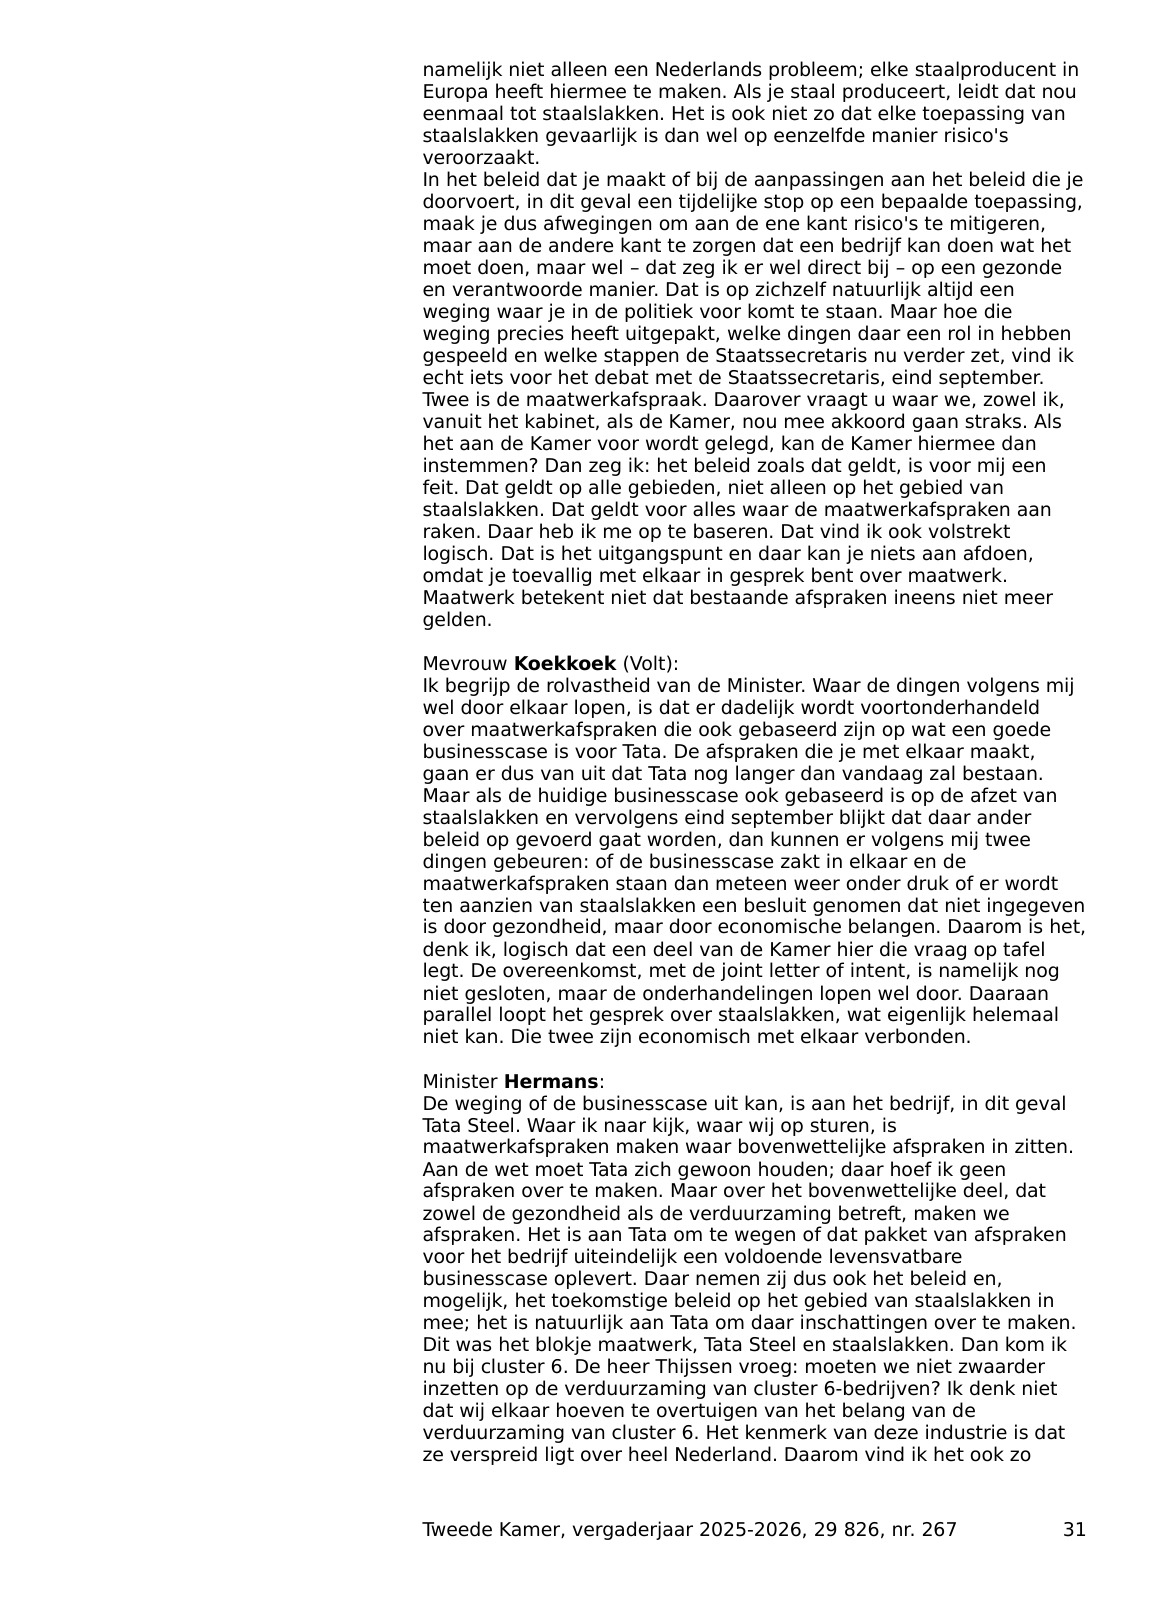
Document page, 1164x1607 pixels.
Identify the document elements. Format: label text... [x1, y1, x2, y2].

text In het beleid dat je maakt of bij de aanpassingen aan het beleid die je doorvoert, in dit geval een tijdelijke stop op een bepaalde toepassing, maak je dus afwegingen om aan de ene kant risico's te mitigeren, maar aan de andere kant te zorgen dat een bedrijf kan doen wat het moet doen, maar wel – dat zeg ik er wel direct bij – op een gezonde en verantwoorde manier. Dat is op zichzelf natuurlijk altijd een weging waar je in de politiek voor komt te staan. Maar hoe die weging precies heeft uitgepakt, welke dingen daar een rol in hebben gespeeld en welke stappen de Staatssecretaris nu verder zet, vind ik echt iets voor het debat met de Staatssecretaris, eind september. [422, 169, 1087, 389]
text Dit was het blokje maatwerk, Tata Steel en staalslakken. Dan kom ik nu bij cluster 6. De heer Thijssen vroeg: moeten we niet zwaarder inzetten op de verduurzaming van cluster 6-bedrijven? Ik denk niet dat wij elkaar hoeven te overtuigen van het belang van de verduurzaming van cluster 6. Het kenmerk van deze industrie is dat ze verspreid ligt over heel Nederland. Daarom vind ik het ook zo [422, 1334, 1087, 1466]
text De weging of de businesscase uit kan, is aan het bedrijf, in dit geval Tata Steel. Waar ik naar kijk, waar wij op sturen, is maatwerkafspraken maken waar bovenwettelijke afspraken in zitten. Aan de wet moet Tata zich gewoon houden; daar hoef ik geen afspraken over te maken. Maar over het bovenwettelijke deel, dat zowel de gezondheid als de verduurzaming betreft, maken we afspraken. Het is aan Tata om te wegen of dat pakket van afspraken voor het bedrijf uiteindelijk een voldoende levensvatbare businesscase oplevert. Daar nemen zij dus ook het beleid en, mogelijk, het toekomstige beleid op het gebied van staalslakken in mee; het is natuurlijk aan Tata om daar inschattingen over te maken. [422, 1092, 1087, 1334]
text Ik begrijp de rolvastheid van de Minister. Waar de dingen volgens mij wel door elkaar lopen, is dat er dadelijk wordt voortonderhandeld over maatwerkafspraken die ook gebaseerd zijn op wat een goede businesscase is voor Tata. De afspraken die je met elkaar maakt, gaan er dus van uit dat Tata nog langer dan vandaag zal bestaan. Maar als de huidige businesscase ook gebaseerd is op de afzet van staalslakken en vervolgens eind september blijkt dat daar ander beleid op gevoerd gaat worden, dan kunnen er volgens mij twee dingen gebeuren: of de businesscase zakt in elkaar en de maatwerkafspraken staan dan meteen weer onder druk of er wordt ten aanzien van staalslakken een besluit genomen dat niet ingegeven is door gezondheid, maar door economische belangen. Daarom is het, denk ik, logisch dat een deel van de Kamer hier die vraag op tafel legt. De overeenkomst, met de joint letter of intent, is namelijk nog niet gesloten, maar de onderhandelingen lopen wel door. Daaraan parallel loopt het gesprek over staalslakken, wat eigenlijk helemaal niet kan. Die twee zijn economisch met elkaar verbonden. [422, 675, 1087, 1048]
text namelijk niet alleen een Nederlands probleem; elke staalproducent in Europa heeft hiermee te maken. Als je staal produceert, leidt dat nou eenmaal tot staalslakken. Het is ook niet zo dat elke toepassing van staalslakken gevaarlijk is dan wel op eenzelfde manier risico's veroorzaakt. [422, 59, 1087, 169]
text Minister Hermans: [422, 1071, 1087, 1092]
text Mevrouw Koekkoek (Volt): [422, 653, 1087, 675]
text Twee is de maatwerkafspraak. Daarover vraagt u waar we, zowel ik, vanuit het kabinet, als de Kamer, nou mee akkoord gaan straks. Als het aan de Kamer voor wordt gelegd, kan de Kamer hiermee dan instemmen? Dan zeg ik: het beleid zoals dat geldt, is voor mij een feit. Dat geldt op alle gebieden, niet alleen op het gebied van staalslakken. Dat geldt voor alles waar de maatwerkafspraken aan raken. Daar heb ik me op te baseren. Dat vind ik ook volstrekt logisch. Dat is het uitgangspunt en daar kan je niets aan afdoen, omdat je toevallig met elkaar in gesprek bent over maatwerk. Maatwerk betekent niet dat bestaande afspraken ineens niet meer gelden. [422, 389, 1087, 631]
